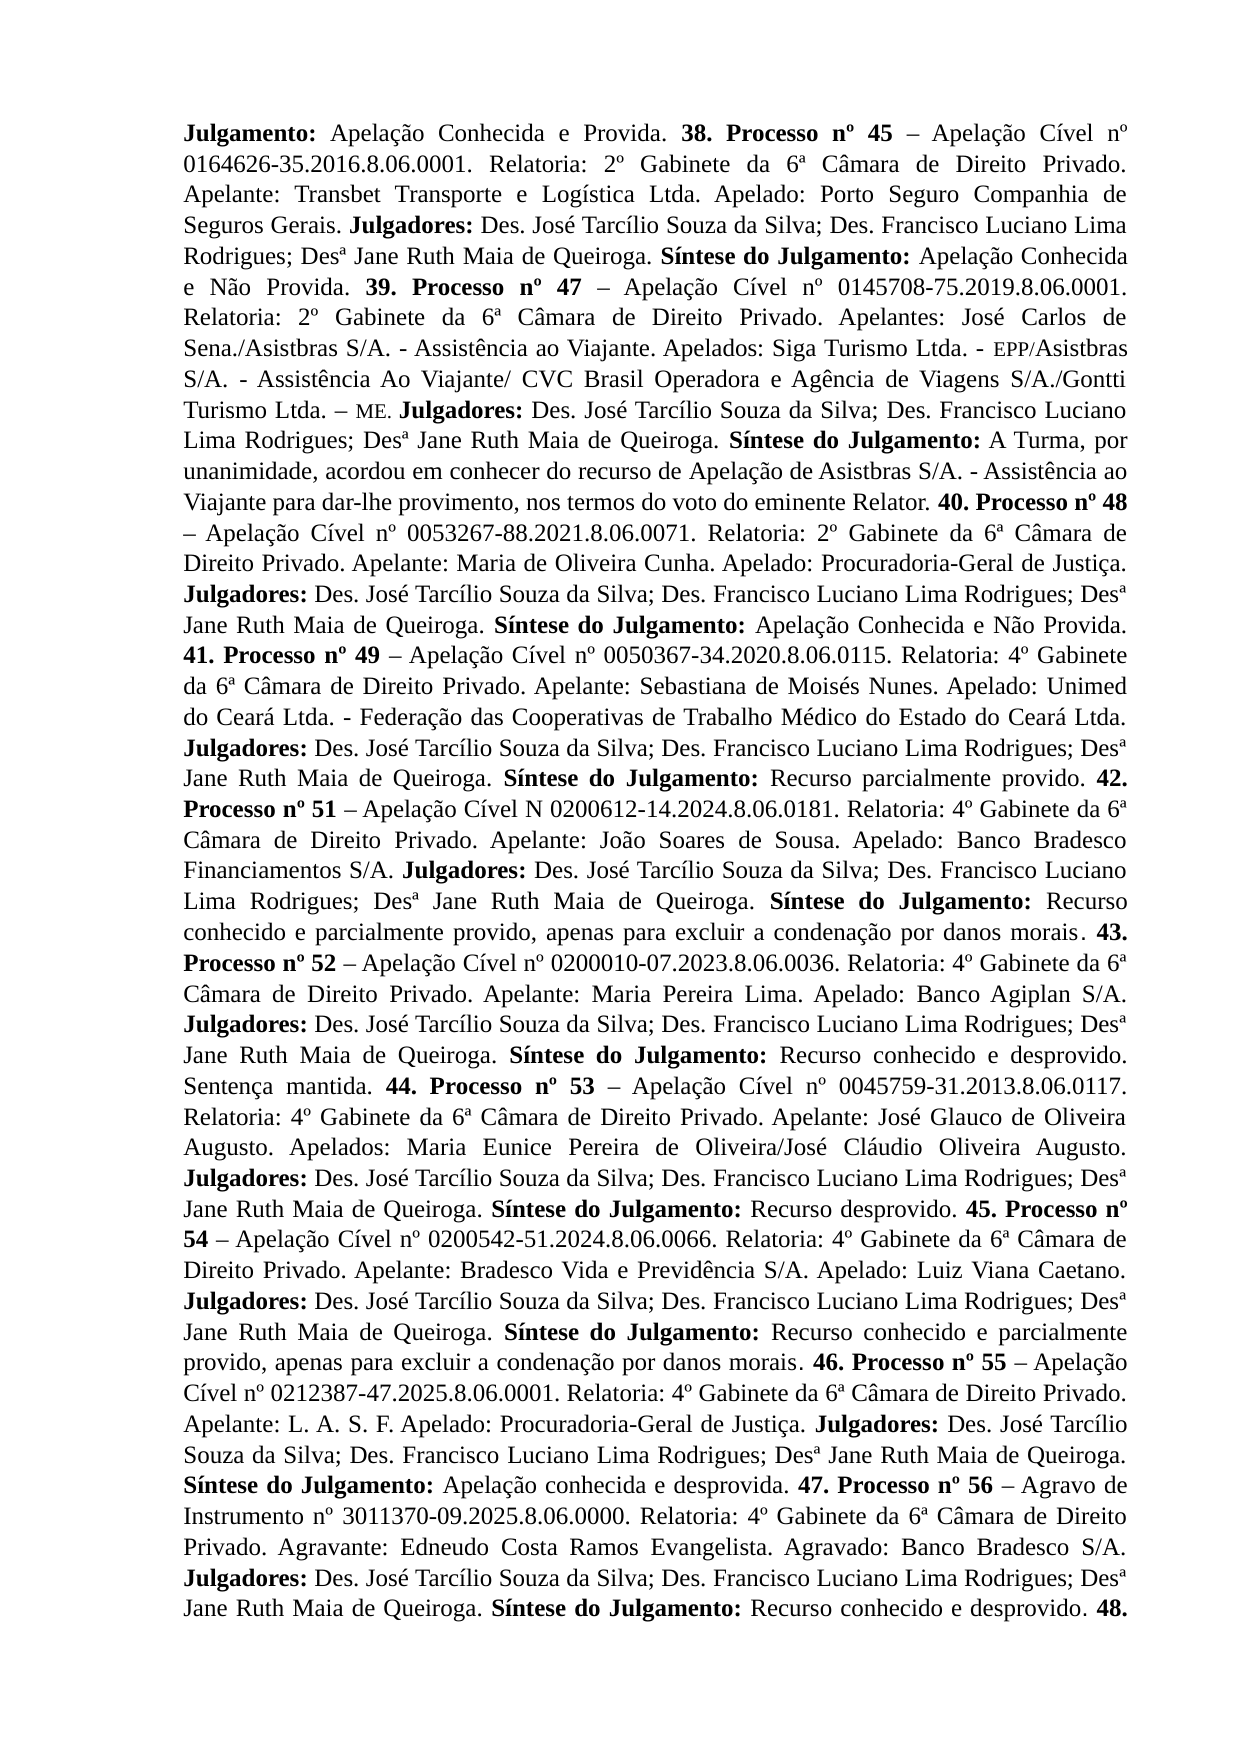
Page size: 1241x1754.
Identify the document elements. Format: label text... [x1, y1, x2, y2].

text Julgamento: Apelação Conhecida e Provida. 38. Processo nº 45 – Apelação Cível nº 0164626-35.2016.8.06.0001. Relatoria: 2º Gabinete da 6ª Câmara de Direito Privado. Apelante: Transbet Transporte e Logística Ltda. Apelado: Porto Seguro Companhia de Seguros Gerais. Julgadores: Des. José Tarcílio Souza da Silva; Des. Francisco Luciano Lima Rodrigues; Desª Jane Ruth Maia de Queiroga. Síntese do Julgamento: Apelação Conhecida e Não Provida. 39. Processo nº 47 – Apelação Cível nº 0145708-75.2019.8.06.0001. Relatoria: 2º Gabinete da 6ª Câmara de Direito Privado. Apelantes: José Carlos de Sena./Asistbras S/A. - Assistência ao Viajante. Apelados: Siga Turismo Ltda. - EPP/Asistbras S/A. - Assistência Ao Viajante/ CVC Brasil Operadora e Agência de Viagens S/A./Gontti Turismo Ltda. – ME. Julgadores: Des. José Tarcílio Souza da Silva; Des. Francisco Luciano Lima Rodrigues; Desª Jane Ruth Maia de Queiroga. Síntese do Julgamento: A Turma, por unanimidade, acordou em conhecer do recurso de Apelação de Asistbras S/A. - Assistência ao Viajante para dar-lhe provimento, nos termos do voto do eminente Relator. 40. Processo nº 48 – Apelação Cível nº 0053267-88.2021.8.06.0071. Relatoria: 2º Gabinete da 6ª Câmara de Direito Privado. Apelante: Maria de Oliveira Cunha. Apelado: Procuradoria-Geral de Justiça. Julgadores: Des. José Tarcílio Souza da Silva; Des. Francisco Luciano Lima Rodrigues; Desª Jane Ruth Maia de Queiroga. Síntese do Julgamento: Apelação Conhecida e Não Provida. 41. Processo nº 49 – Apelação Cível nº 0050367-34.2020.8.06.0115. Relatoria: 4º Gabinete da 6ª Câmara de Direito Privado. Apelante: Sebastiana de Moisés Nunes. Apelado: Unimed do Ceará Ltda. - Federação das Cooperativas de Trabalho Médico do Estado do Ceará Ltda. Julgadores: Des. José Tarcílio Souza da Silva; Des. Francisco Luciano Lima Rodrigues; Desª Jane Ruth Maia de Queiroga. Síntese do Julgamento: Recurso parcialmente provido. 42. Processo nº 51 – Apelação Cível N 0200612-14.2024.8.06.0181. Relatoria: 4º Gabinete da 6ª Câmara de Direito Privado. Apelante: João Soares de Sousa. Apelado: Banco Bradesco Financiamentos S/A. Julgadores: Des. José Tarcílio Souza da Silva; Des. Francisco Luciano Lima Rodrigues; Desª Jane Ruth Maia de Queiroga. Síntese do Julgamento: Recurso conhecido e parcialmente provido, apenas para excluir a condenação por danos morais. 43. Processo nº 52 – Apelação Cível nº 0200010-07.2023.8.06.0036. Relatoria: 4º Gabinete da 6ª Câmara de Direito Privado. Apelante: Maria Pereira Lima. Apelado: Banco Agiplan S/A. Julgadores: Des. José Tarcílio Souza da Silva; Des. Francisco Luciano Lima Rodrigues; Desª Jane Ruth Maia de Queiroga. Síntese do Julgamento: Recurso conhecido e desprovido. Sentença mantida. 44. Processo nº 53 – Apelação Cível nº 0045759-31.2013.8.06.0117. Relatoria: 4º Gabinete da 6ª Câmara de Direito Privado. Apelante: José Glauco de Oliveira Augusto. Apelados: Maria Eunice Pereira de Oliveira/José Cláudio Oliveira Augusto. Julgadores: Des. José Tarcílio Souza da Silva; Des. Francisco Luciano Lima Rodrigues; Desª Jane Ruth Maia de Queiroga. Síntese do Julgamento: Recurso desprovido. 45. Processo nº 54 – Apelação Cível nº 0200542-51.2024.8.06.0066. Relatoria: 4º Gabinete da 6ª Câmara de Direito Privado. Apelante: Bradesco Vida e Previdência S/A. Apelado: Luiz Viana Caetano. Julgadores: Des. José Tarcílio Souza da Silva; Des. Francisco Luciano Lima Rodrigues; Desª Jane Ruth Maia de Queiroga. Síntese do Julgamento: Recurso conhecido e parcialmente provido, apenas para excluir a condenação por danos morais. 46. Processo nº 55 – Apelação Cível nº 0212387-47.2025.8.06.0001. Relatoria: 4º Gabinete da 6ª Câmara de Direito Privado. Apelante: L. A. S. F. Apelado: Procuradoria-Geral de Justiça. Julgadores: Des. José Tarcílio Souza da Silva; Des. Francisco Luciano Lima Rodrigues; Desª Jane Ruth Maia de Queiroga. Síntese do Julgamento: Apelação conhecida e desprovida. 47. Processo nº 56 – Agravo de Instrumento nº 3011370-09.2025.8.06.0000. Relatoria: 4º Gabinete da 6ª Câmara de Direito Privado. Agravante: Edneudo Costa Ramos Evangelista. Agravado: Banco Bradesco S/A. Julgadores: Des. José Tarcílio Souza da Silva; Des. Francisco Luciano Lima Rodrigues; Desª Jane Ruth Maia de Queiroga. Síntese do Julgamento: Recurso conhecido e desprovido. 48. [183, 118, 1128, 1622]
